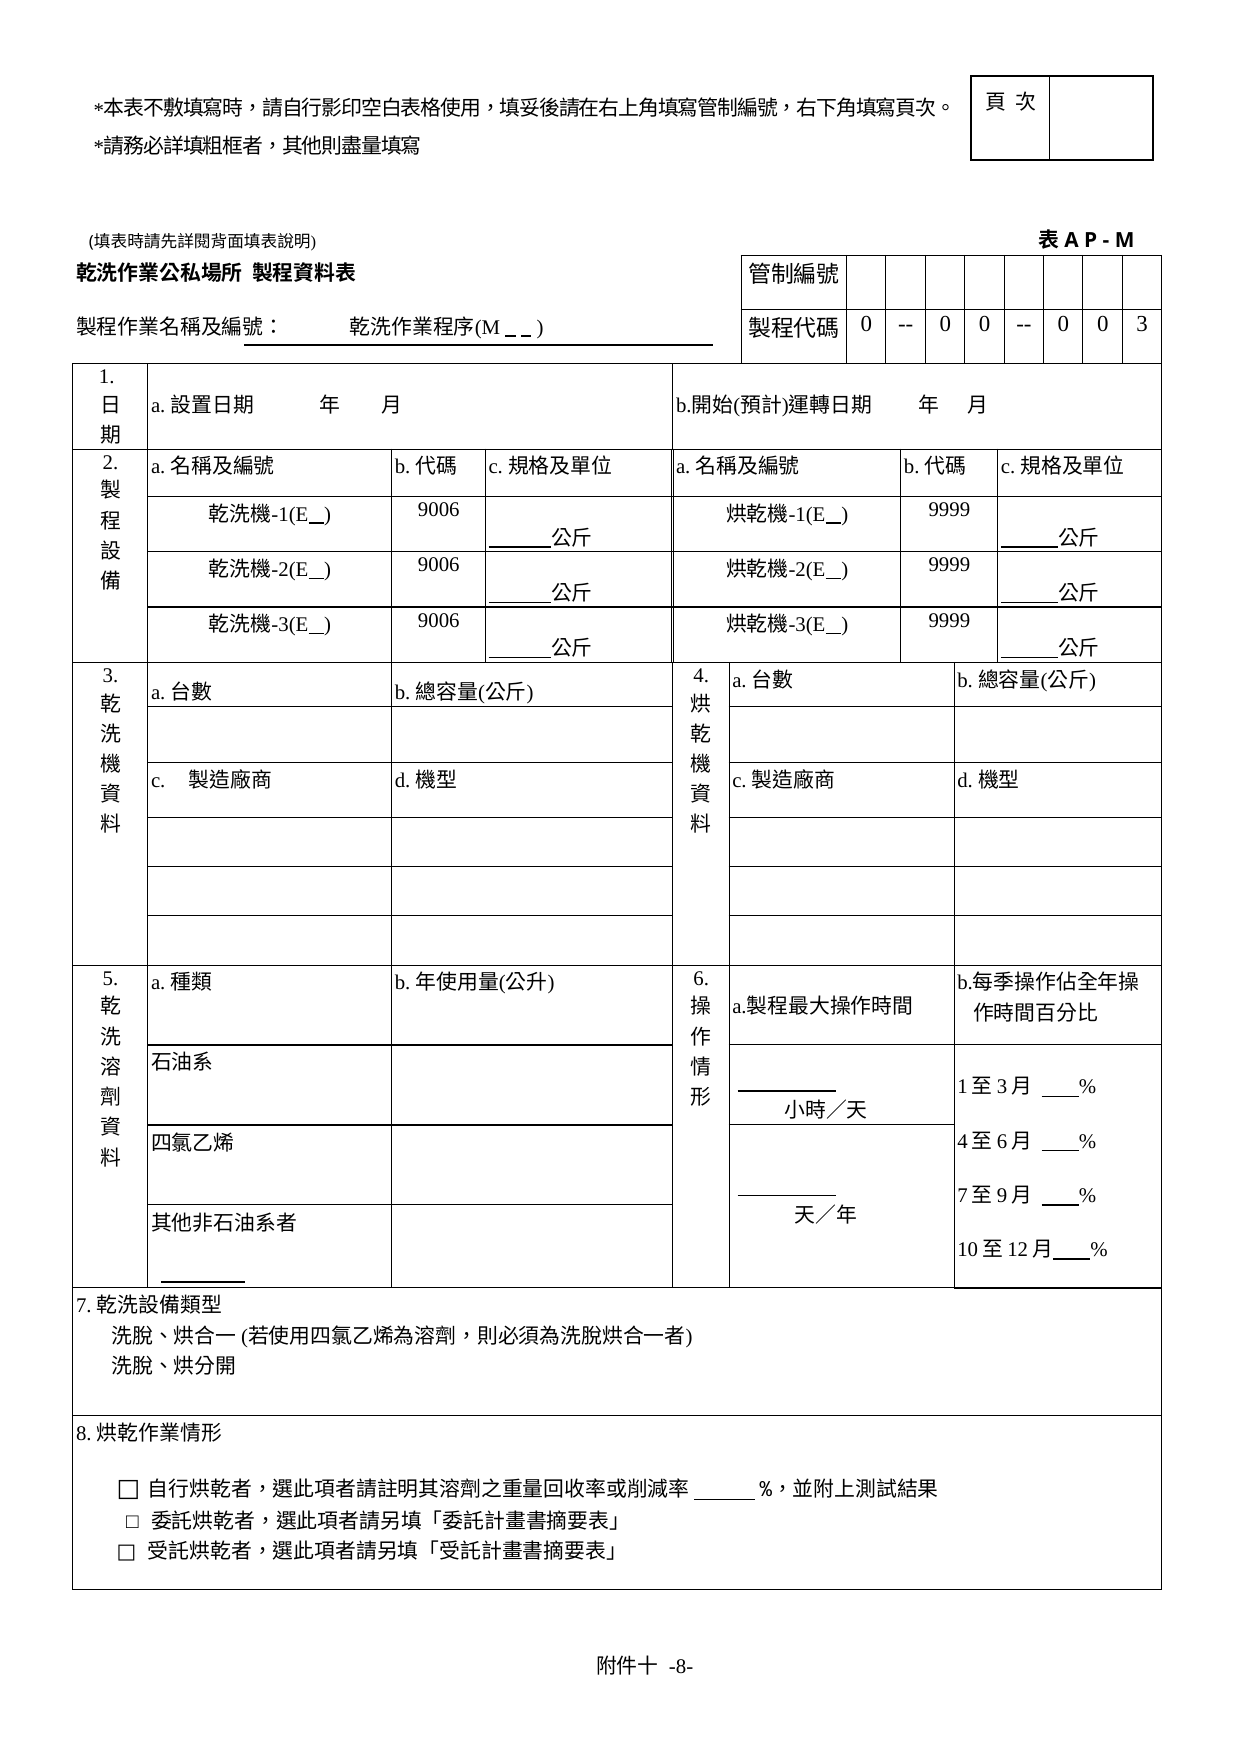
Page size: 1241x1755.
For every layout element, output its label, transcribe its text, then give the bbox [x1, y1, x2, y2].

table_header [1044, 256, 1082, 309]
table_cell a. 設置日期 年 月 [148, 364, 672, 448]
table_cell [955, 867, 1161, 915]
table_cell 製造廠商 [148, 763, 391, 817]
table_cell 9999 [901, 608, 997, 662]
table_cell 4. 烘 乾 機 資 料 [673, 663, 729, 964]
table_cell 公斤 [486, 497, 671, 551]
table_cell 製程代碼 [742, 310, 846, 363]
table_cell 公斤 [998, 497, 1161, 551]
table_header 乾洗作業公私場所 製程資料表 [73, 255, 741, 309]
table_cell [148, 867, 391, 915]
table_cell [148, 818, 391, 866]
table_cell b. 代碼 [392, 450, 485, 496]
table_cell 9006 [392, 608, 485, 662]
table_cell 0 [847, 310, 885, 363]
table_cell 9999 [901, 497, 997, 551]
table_cell b. 年使用量(公升) [392, 966, 672, 1044]
table_cell 3. 乾 洗 機 資 料 [73, 663, 147, 964]
table_cell 頁 次 [972, 77, 1049, 159]
table_header [926, 256, 964, 309]
table_cell -- [1005, 310, 1043, 363]
table_cell a. 名稱及編號 [674, 450, 900, 496]
table_header [847, 256, 885, 309]
table_cell 6. 操 作 情 形 [673, 966, 729, 1287]
table_cell b.每季操作佔全年操作時間百分比 [955, 966, 1161, 1044]
table_cell 8. 烘乾作業情形 自行烘乾者，選此項者請註明其溶劑之重量回收率或削減率 %，並附上測試結果 □ 委託烘乾者，選此項者請另填「委託計畫書摘要表」 受託烘乾者，選此項者請另填「受託計畫書摘要表」 [73, 1416, 1161, 1589]
table_cell 乾洗機-1(E ) [148, 497, 391, 551]
table_cell [955, 707, 1161, 762]
table_cell [392, 867, 672, 915]
table_cell [392, 1046, 672, 1124]
table_cell *本表不敷填寫時，請自行影印空白表格使用，填妥後請在右上角填寫管制編號，右下角填寫頁次。 *請務必詳填粗框者，其他則盡量填寫 [90, 75, 970, 159]
table_cell [955, 818, 1161, 866]
table_cell b. 總容量(公斤) [392, 663, 672, 706]
table_cell [148, 707, 391, 762]
table_cell 烘乾機-2(E ) [674, 552, 900, 606]
table_cell [392, 707, 672, 762]
table_cell 公斤 [486, 608, 671, 662]
table_cell d. 機型 [392, 763, 672, 817]
table_cell 3 [1123, 310, 1161, 363]
table_cell 乾洗機-3(E ) [148, 608, 391, 662]
table_cell 0 [965, 310, 1004, 363]
table_cell 天／年 [730, 1125, 954, 1287]
table_cell 烘乾機-1(E ) [674, 497, 900, 551]
table_cell 其他非石油系者 [148, 1205, 391, 1287]
table_cell 四氯乙烯 [148, 1126, 391, 1204]
table_cell 9006 [392, 552, 485, 606]
text (填表時請先詳閱背面填表說明) 表 A P - M [89, 223, 1200, 255]
table_cell [730, 867, 954, 915]
table_cell 製程作業名稱及編號： 乾洗作業程序(M ) [73, 309, 741, 363]
table_cell b. 總容量(公斤) [955, 663, 1161, 706]
table_cell 1至3月 % 4至6月 % 7至9月 % 10至12月 % [955, 1045, 1161, 1287]
table_cell 小時／天 [730, 1045, 954, 1124]
table_cell 乾洗機-2(E ) [148, 552, 391, 606]
table_cell [392, 916, 672, 964]
table_cell [955, 916, 1161, 964]
table_cell 9999 [901, 552, 997, 606]
table_cell 0 [1044, 310, 1082, 363]
table_cell 2. 製 程 設 備 [73, 450, 147, 662]
table_cell 5. 乾 洗 溶 劑 資 料 [73, 966, 147, 1287]
table_cell 公斤 [998, 552, 1161, 606]
table_cell 日 期 [73, 364, 147, 448]
table_cell [392, 1126, 672, 1204]
table_header [1005, 256, 1043, 309]
table_cell [730, 916, 954, 964]
table_cell [392, 1205, 672, 1287]
table_cell c. 規格及單位 [486, 450, 671, 496]
table_header [886, 256, 925, 309]
table_header 管制編號 [742, 256, 846, 309]
table_cell c. 製造廠商 [730, 763, 954, 817]
table_cell 公斤 [486, 552, 671, 606]
table_cell a. 名稱及編號 [148, 450, 391, 496]
table_cell [1154, 75, 1163, 159]
table_cell a. 台數 [148, 663, 391, 706]
table_cell a. 種類 [148, 966, 391, 1044]
table_header [965, 256, 1004, 309]
table_cell c. 規格及單位 [998, 450, 1161, 496]
table_cell d. 機型 [955, 763, 1161, 817]
table_cell a.製程最大操作時間 [730, 966, 954, 1044]
table_cell 7. 乾洗設備類型 洗脫、烘合一 (若使用四氯乙烯為溶劑，則必須為洗脫烘合一者) 洗脫、烘分開 [73, 1288, 1161, 1415]
table_header [1123, 256, 1161, 309]
table_cell b. 代碼 [901, 450, 997, 496]
table_cell [392, 818, 672, 866]
table_cell [148, 916, 391, 964]
table_cell [730, 818, 954, 866]
table_cell 烘乾機-3(E ) [674, 608, 900, 662]
table_cell a. 台數 [730, 663, 954, 706]
table_cell 石油系 [148, 1046, 391, 1124]
table_cell 0 [1083, 310, 1122, 363]
table_cell [730, 707, 954, 762]
table_cell [1050, 77, 1152, 159]
table_header [1083, 256, 1122, 309]
table_cell -- [886, 310, 925, 363]
table_cell b.開始(預計)運轉日期 年 月 [673, 364, 1161, 448]
table_cell 9006 [392, 497, 485, 551]
table_cell 公斤 [998, 608, 1161, 662]
table_cell 0 [926, 310, 964, 363]
